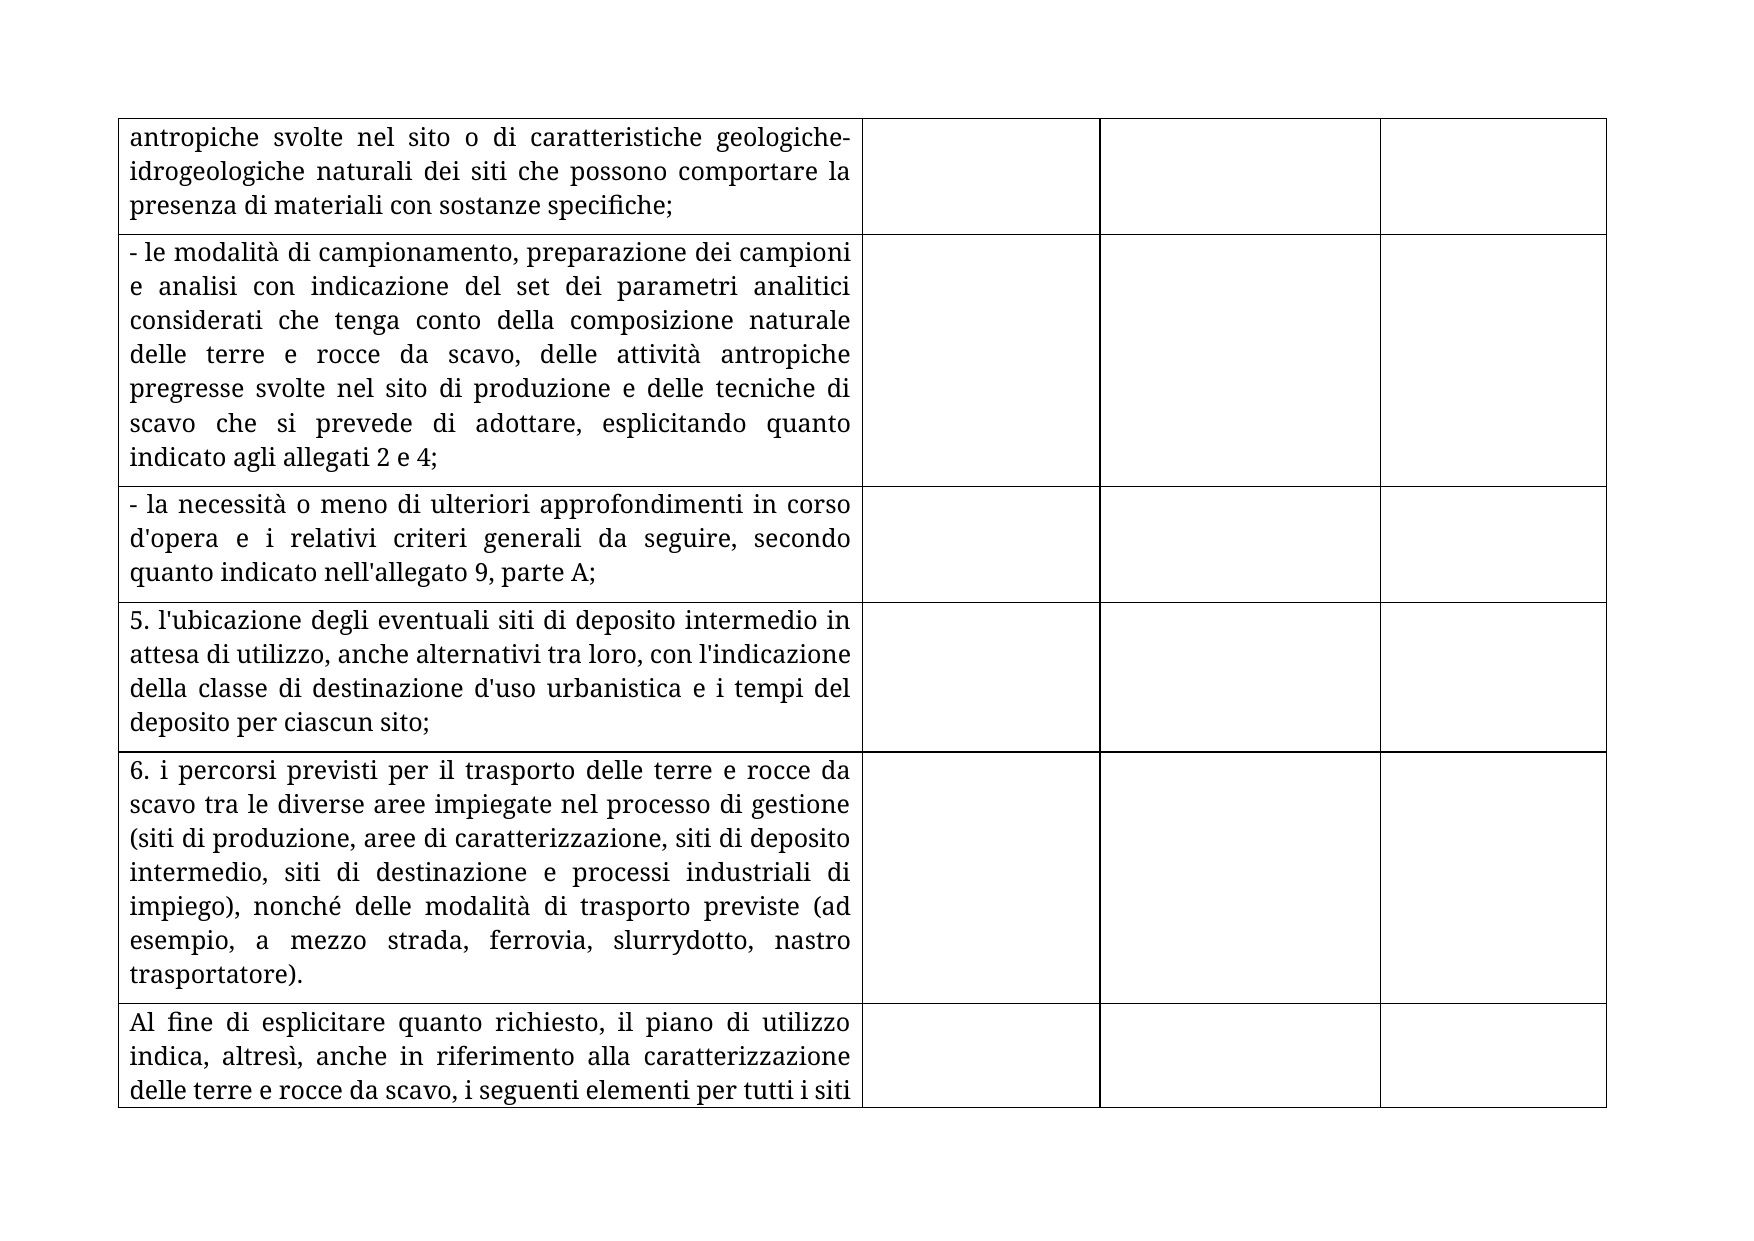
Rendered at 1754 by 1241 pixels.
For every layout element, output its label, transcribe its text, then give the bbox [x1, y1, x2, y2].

table_cell [1101, 1004, 1380, 1107]
table_cell [1101, 235, 1380, 486]
table_cell antropiche svolte nel sito o di caratteristiche geologiche-idrogeologiche naturali dei siti che possono comportare la presenza di materiali con sostanze specifiche; [119, 119, 862, 234]
table_cell [863, 487, 1099, 602]
table_cell [863, 753, 1099, 1003]
table_cell Al fine di esplicitare quanto richiesto, il piano di utilizzo indica, altresì, anche in riferimento alla caratterizzazione delle terre e rocce da scavo, i seguenti elementi per tutti i siti [119, 1004, 862, 1107]
table_cell [1381, 753, 1606, 1003]
table_cell [863, 603, 1099, 751]
table_cell - la necessità o meno di ulteriori approfondimenti in corso d'opera e i relativi criteri generali da seguire, secondo quanto indicato nell'allegato 9, parte A; [119, 487, 862, 602]
table_cell [1101, 603, 1380, 751]
table_cell [863, 235, 1099, 486]
table_cell [1101, 119, 1380, 234]
table_cell [863, 1004, 1099, 1107]
table_cell 6. i percorsi previsti per il trasporto delle terre e rocce da scavo tra le diverse aree impiegate nel processo di gestione (siti di produzione, aree di caratterizzazione, siti di deposito intermedio, siti di destinazione e processi industriali di impiego), nonché delle modalità di trasporto previste (ad esempio, a mezzo strada, ferrovia, slurrydotto, nastro trasportatore). [119, 753, 862, 1003]
table_cell - le modalità di campionamento, preparazione dei campioni e analisi con indicazione del set dei parametri analitici considerati che tenga conto della composizione naturale delle terre e rocce da scavo, delle attività antropiche pregresse svolte nel sito di produzione e delle tecniche di scavo che si prevede di adottare, esplicitando quanto indicato agli allegati 2 e 4; [119, 235, 862, 486]
table_cell [1381, 119, 1606, 234]
table_cell [1101, 487, 1380, 602]
table_cell [1381, 487, 1606, 602]
table_cell [1101, 753, 1380, 1003]
table_cell [1381, 235, 1606, 486]
table_cell [1381, 603, 1606, 751]
table_cell [863, 119, 1099, 234]
table_cell 5. l'ubicazione degli eventuali siti di deposito intermedio in attesa di utilizzo, anche alternativi tra loro, con l'indicazione della classe di destinazione d'uso urbanistica e i tempi del deposito per ciascun sito; [119, 603, 862, 751]
table_cell [1381, 1004, 1606, 1107]
